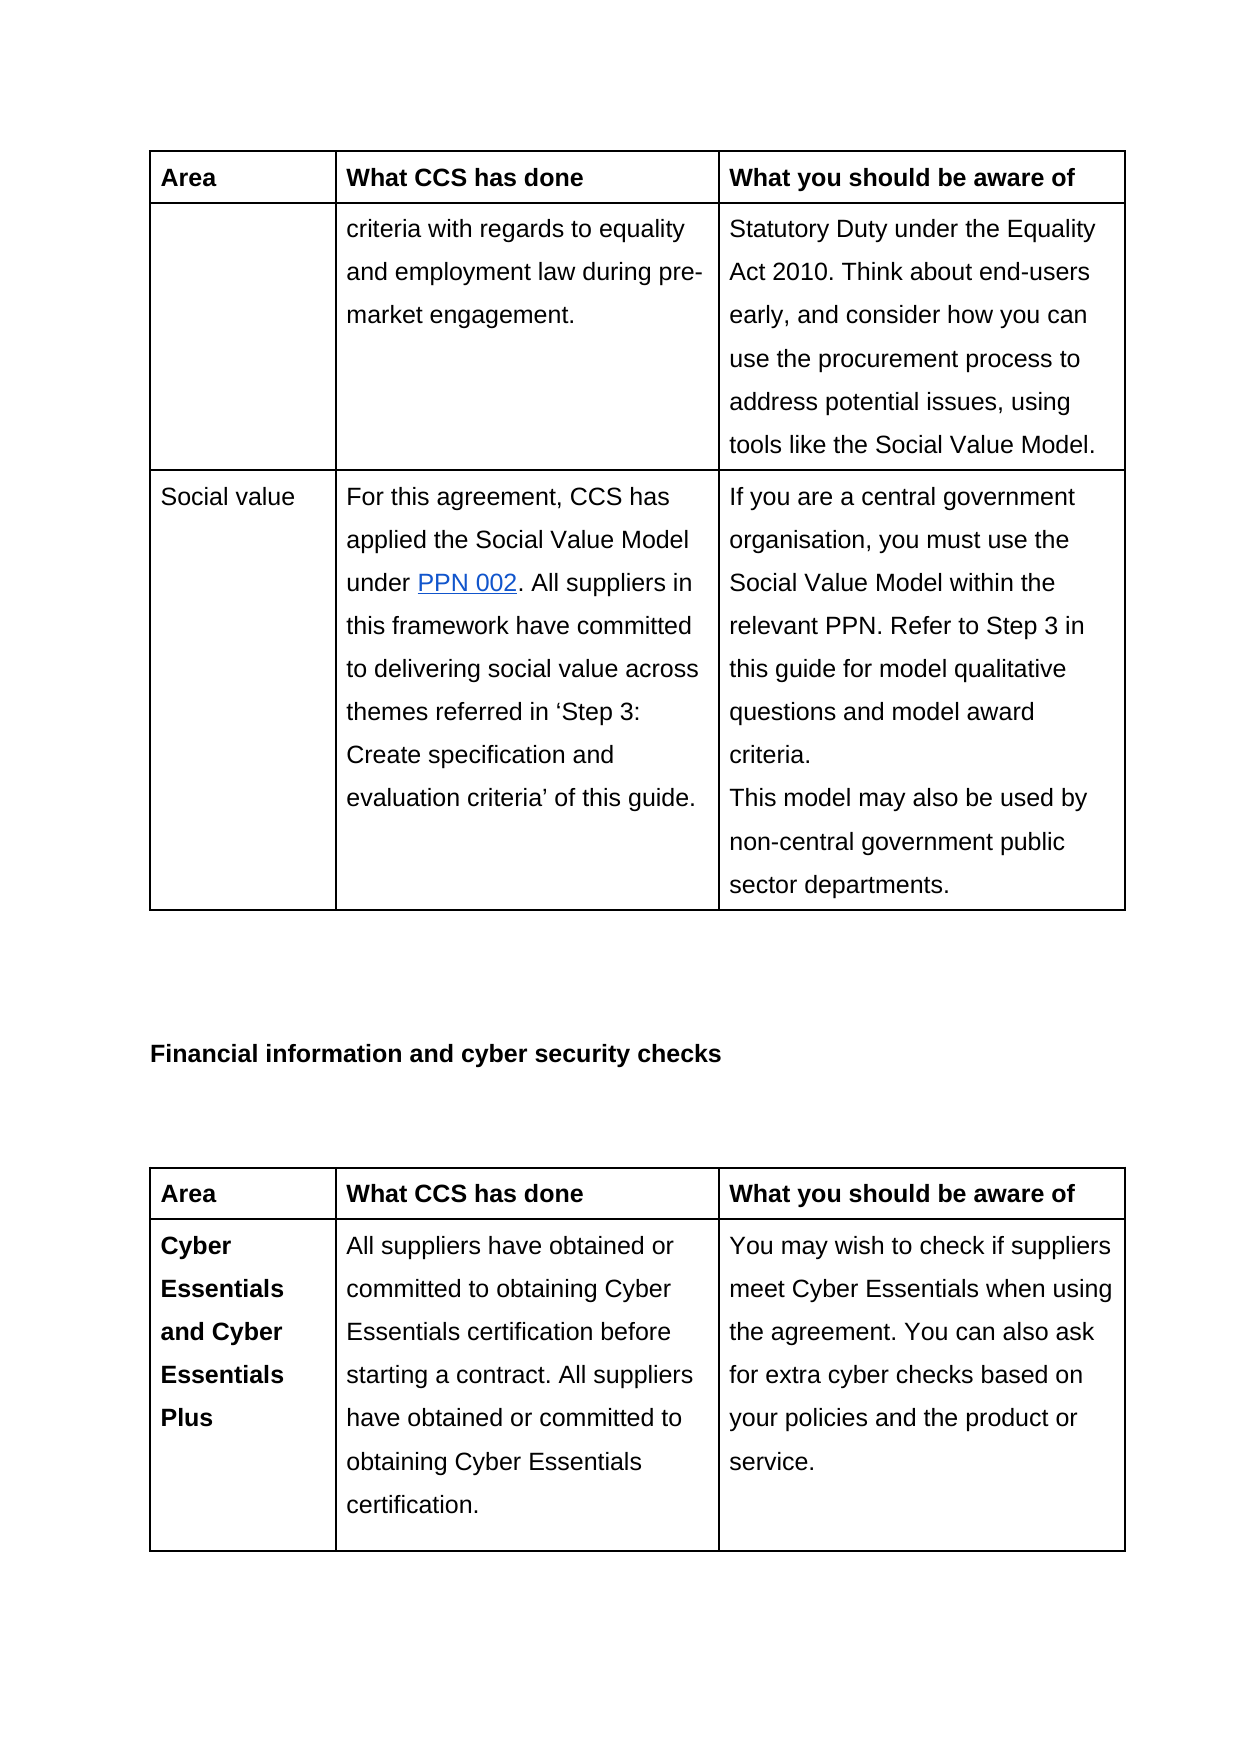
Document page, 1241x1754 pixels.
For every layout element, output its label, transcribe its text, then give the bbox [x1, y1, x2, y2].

table_cell Statutory Duty under the Equality Act 2010. Think about end-users early, and consider how you can use the procurement process to address potential issues, using tools like the Social Value Model. [720, 204, 1124, 469]
table_cell If you are a central government organisation, you must use the Social Value Model within the relevant PPN. Refer to Step 3 in this guide for model qualitative questions and model award criteria. This model may also be used by non-central government public sector departments. [720, 471, 1124, 909]
table_cell Cyber Essentials and Cyber Essentials Plus [151, 1220, 335, 1549]
table_cell Social value [151, 471, 335, 909]
text Financial information and cyber security checks [150, 1039, 1090, 1067]
table_header What you should be aware of [720, 1169, 1124, 1218]
table_cell All suppliers have obtained or committed to obtaining Cyber Essentials certification before starting a contract. All suppliers have obtained or committed to obtaining Cyber Essentials certification. [337, 1220, 718, 1549]
table_header Area [151, 1169, 335, 1218]
table_header Area [151, 152, 335, 202]
table_cell You may wish to check if suppliers meet Cyber Essentials when using the agreement. You can also ask for extra cyber checks based on your policies and the product or service. [720, 1220, 1124, 1549]
table_cell criteria with regards to equality and employment law during pre-market engagement. [337, 204, 718, 469]
table_cell For this agreement, CCS has applied the Social Value Model under PPN 002. All suppliers in this framework have committed to delivering social value across themes referred in ‘Step 3: Create specification and evaluation criteria’ of this guide. [337, 471, 718, 909]
table_header What CCS has done [337, 1169, 718, 1218]
table_header What you should be aware of [720, 152, 1124, 202]
table_header What CCS has done [337, 152, 718, 202]
table_cell [151, 204, 335, 469]
